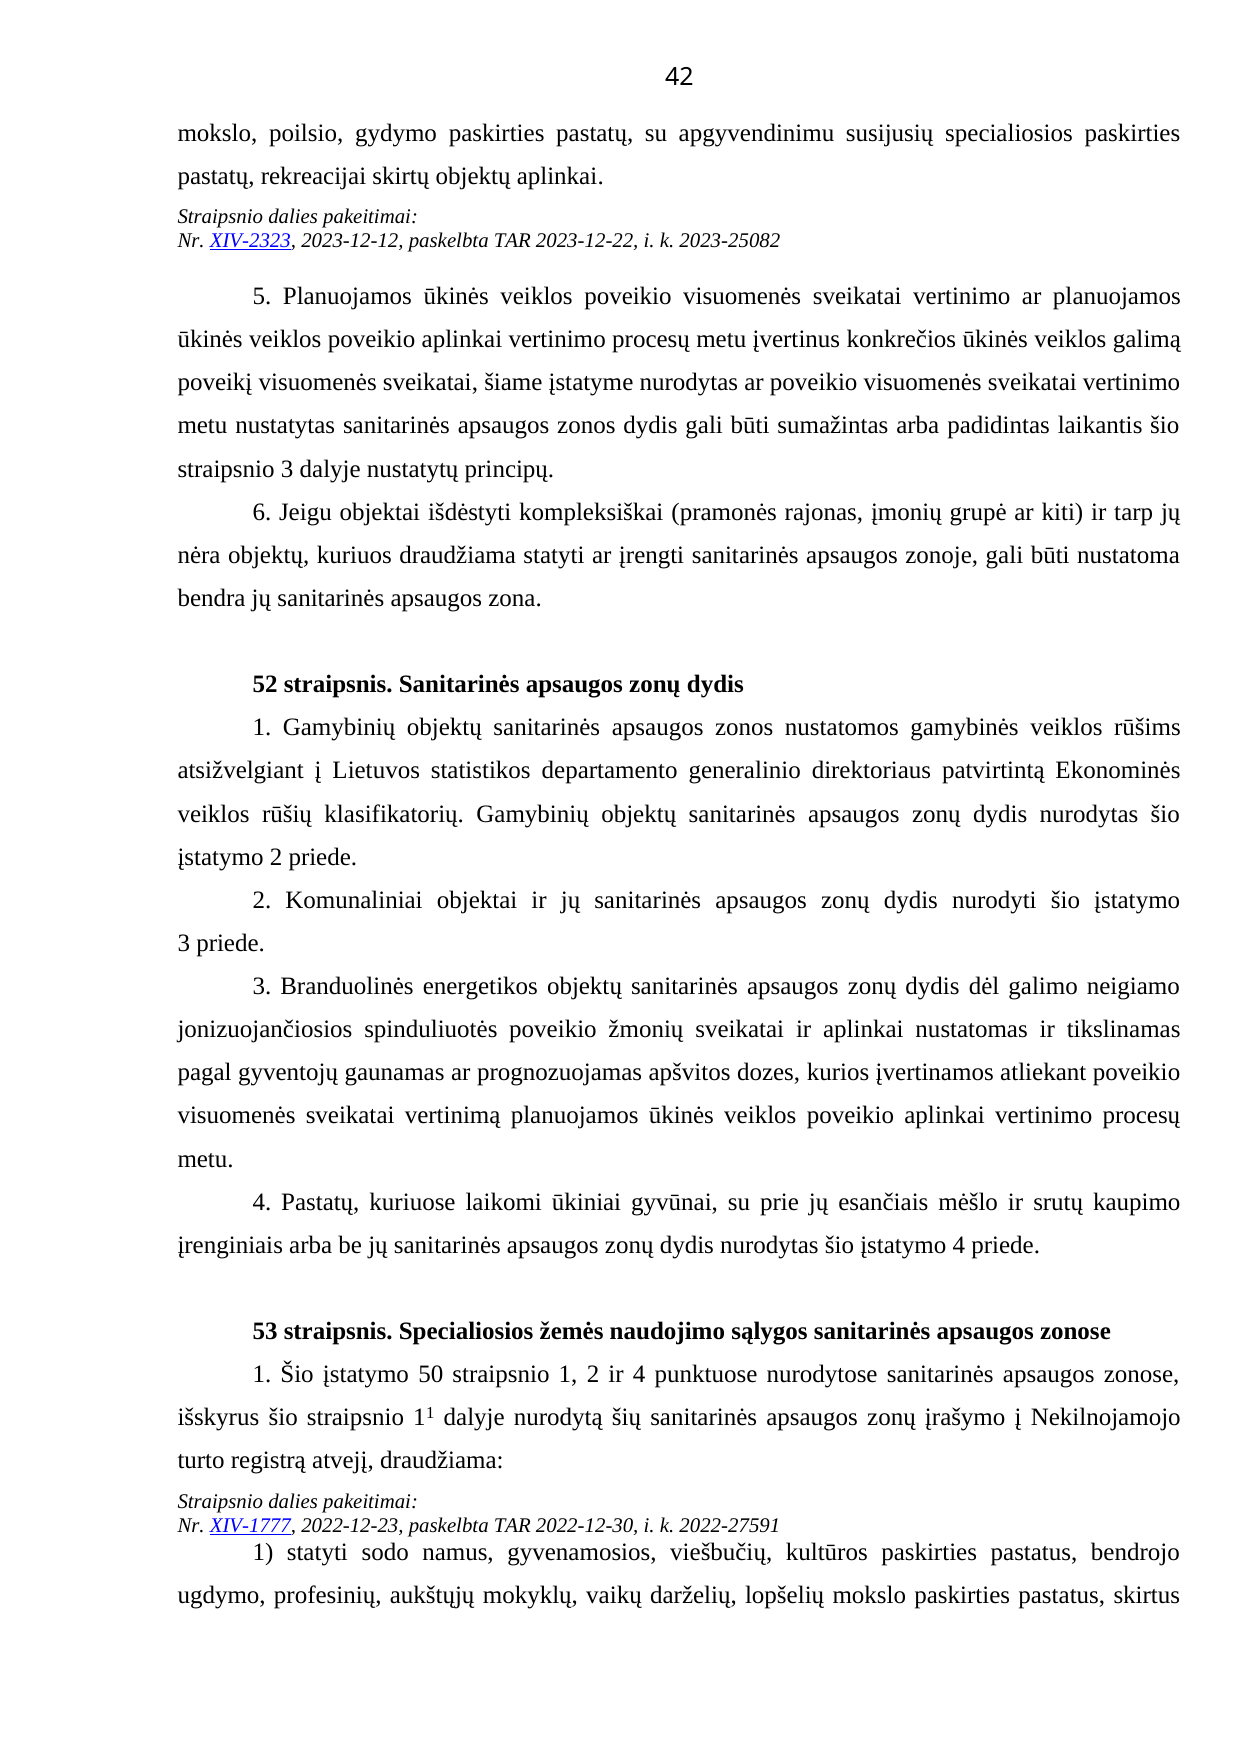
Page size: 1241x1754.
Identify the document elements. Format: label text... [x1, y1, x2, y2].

text Straipsnio dalies pakeitimai: [177, 1489, 1181, 1513]
text 3. Branduolinės energetikos objektų sanitarinės apsaugos zonų dydis dėl galimo neigiamo jonizuojančiosios spinduliuotės poveikio žmonių sveikatai ir aplinkai nustatomas ir tikslinamas pagal gyventojų gaunamas ar prognozuojamas apšvitos dozes, kurios įvertinamos atliekant poveikio visuomenės sveikatai vertinimą planuojamos ūkinės veiklos poveikio aplinkai vertinimo procesų metu. [177, 971, 1181, 1172]
text 6. Jeigu objektai išdėstyti kompleksiškai (pramonės rajonas, įmonių grupė ar kiti) ir tarp jų nėra objektų, kuriuos draudžiama statyti ar įrengti sanitarinės apsaugos zonoje, gali būti nustatoma bendra jų sanitarinės apsaugos zona. [177, 497, 1181, 612]
text 1. Šio įstatymo 50 straipsnio 1, 2 ir 4 punktuose nurodytose sanitarinės apsaugos zonose, išskyrus šio straipsnio 11 dalyje nurodytą šių sanitarinės apsaugos zonų įrašymo į Nekilnojamojo turto registrą atvejį, draudžiama: [177, 1359, 1181, 1474]
text 52 straipsnis. Sanitarinės apsaugos zonų dydis [177, 669, 1181, 698]
text 1) statyti sodo namus, gyvenamosios, viešbučių, kultūros paskirties pastatus, bendrojo ugdymo, profesinių, aukštųjų mokyklų, vaikų darželių, lopšelių mokslo paskirties pastatus, skirtus [177, 1537, 1181, 1609]
text Straipsnio dalies pakeitimai: [177, 204, 1181, 228]
text 1. Gamybinių objektų sanitarinės apsaugos zonos nustatomos gamybinės veiklos rūšims atsižvelgiant į Lietuvos statistikos departamento generalinio direktoriaus patvirtintą Ekonominės veiklos rūšių klasifikatorių. Gamybinių objektų sanitarinės apsaugos zonų dydis nurodytas šio įstatymo 2 priede. [177, 712, 1181, 871]
text 4. Pastatų, kuriuose laikomi ūkiniai gyvūnai, su prie jų esančiais mėšlo ir srutų kaupimo įrenginiais arba be jų sanitarinės apsaugos zonų dydis nurodytas šio įstatymo 4 priede. [177, 1187, 1181, 1259]
text Nr. XIV-2323, 2023-12-12, paskelbta TAR 2023-12-22, i. k. 2023-25082 [177, 228, 1181, 252]
text Nr. XIV-1777, 2022-12-23, paskelbta TAR 2022-12-30, i. k. 2022-27591 [177, 1513, 1181, 1537]
text 2. Komunaliniai objektai ir jų sanitarinės apsaugos zonų dydis nurodyti šio įstatymo 3 priede. [177, 885, 1181, 957]
text mokslo, poilsio, gydymo paskirties pastatų, su apgyvendinimu susijusių specialiosios paskirties pastatų, rekreacijai skirtų objektų aplinkai. [177, 118, 1181, 190]
text 53 straipsnis. Specialiosios žemės naudojimo sąlygos sanitarinės apsaugos zonose [177, 1316, 1181, 1345]
text 5. Planuojamos ūkinės veiklos poveikio visuomenės sveikatai vertinimo ar planuojamos ūkinės veiklos poveikio aplinkai vertinimo procesų metu įvertinus konkrečios ūkinės veiklos galimą poveikį visuomenės sveikatai, šiame įstatyme nurodytas ar poveikio visuomenės sveikatai vertinimo metu nustatytas sanitarinės apsaugos zonos dydis gali būti sumažintas arba padidintas laikantis šio straipsnio 3 dalyje nustatytų principų. [177, 281, 1181, 482]
